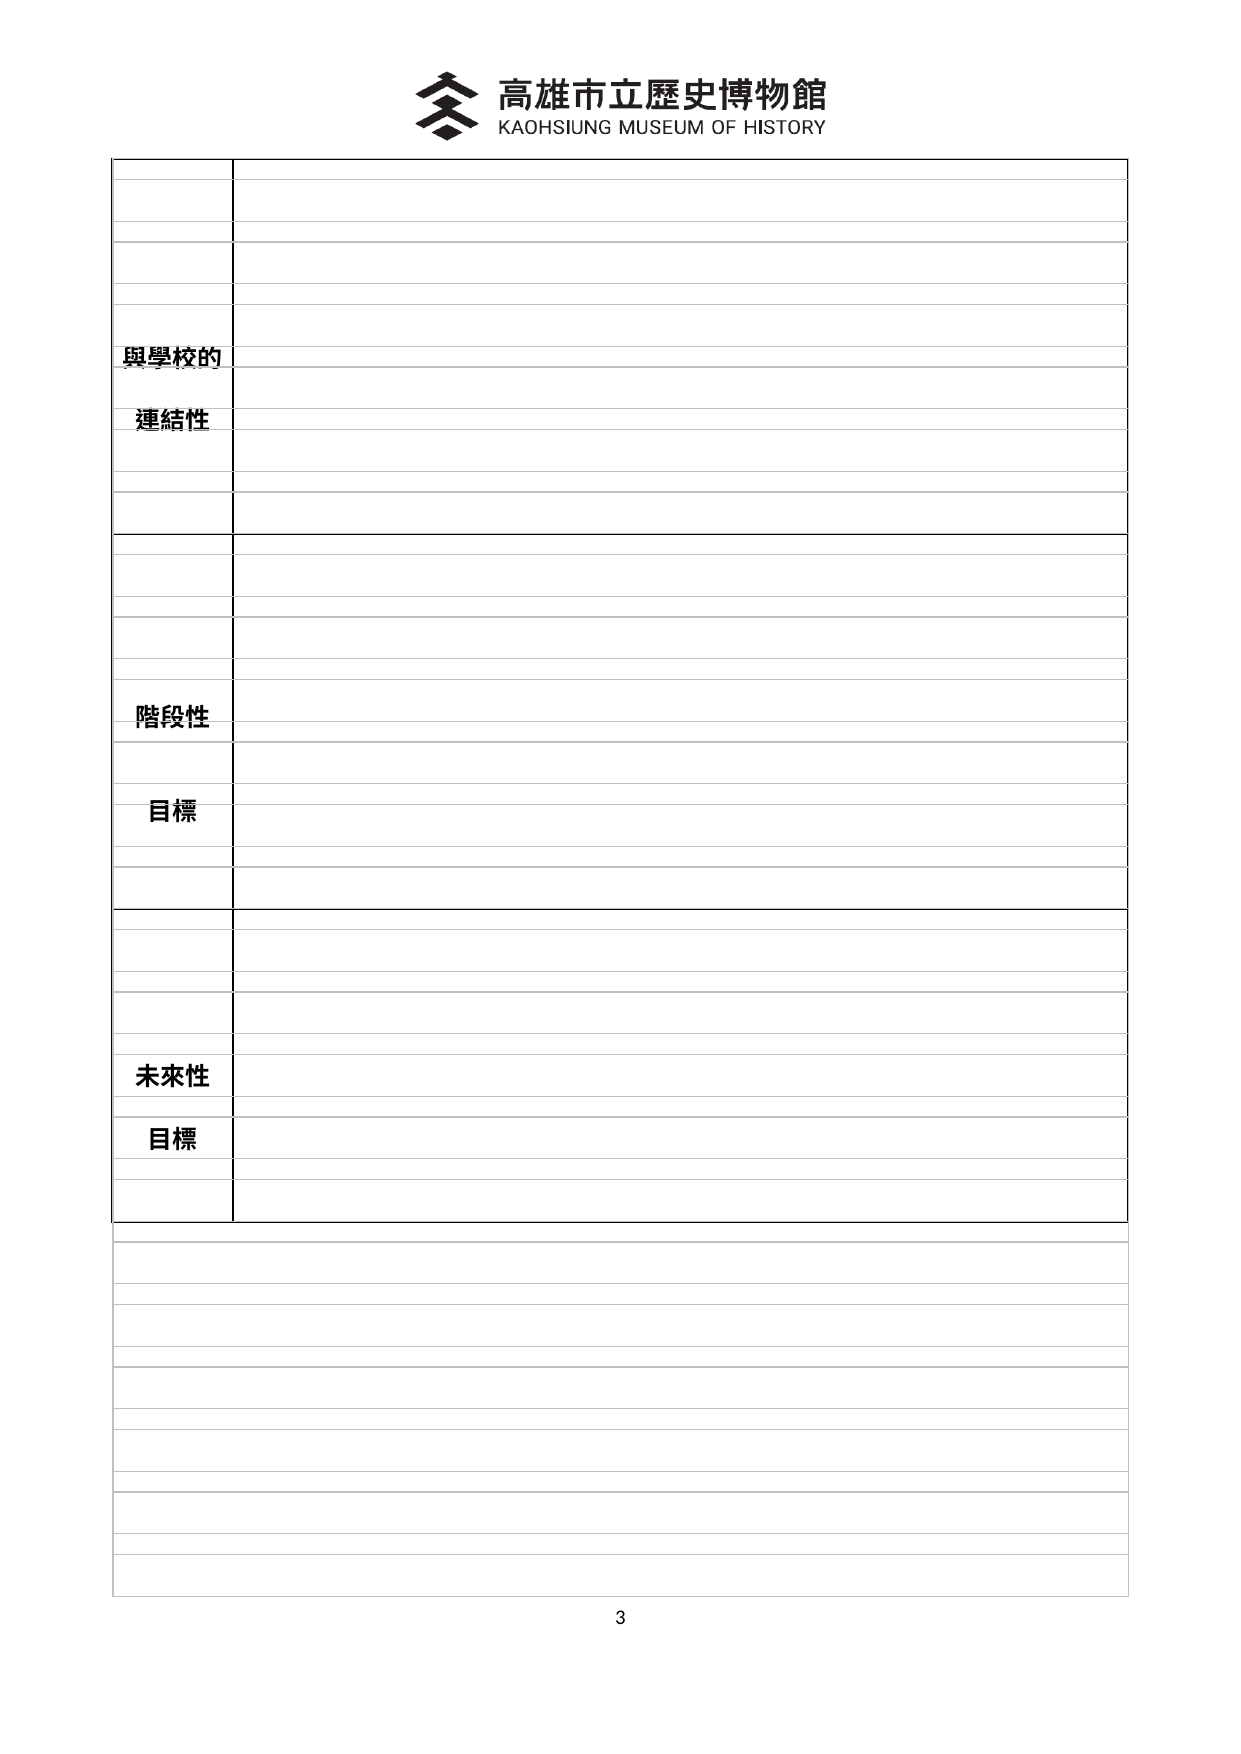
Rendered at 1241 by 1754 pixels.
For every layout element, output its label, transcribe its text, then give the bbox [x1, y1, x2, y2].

table_cell [234, 1097, 1127, 1116]
table_cell 與學校的連結性 [114, 222, 232, 241]
table_cell [234, 493, 1127, 533]
table_cell 與學校的連結性 [128, 347, 141, 361]
table_cell 與學校的連結性 [114, 368, 232, 408]
table_cell 與學校的連結性 [190, 347, 202, 366]
table_cell 階段性 目標 [114, 555, 232, 596]
table_cell 階段性 目標 [114, 659, 232, 679]
table_cell [234, 1034, 1127, 1054]
table_cell [114, 972, 232, 991]
table_cell 與學校的連結性 [114, 243, 232, 283]
table_cell 與學校的連結性 [214, 347, 232, 366]
table_cell 與學校的連結性 [114, 472, 232, 491]
table_cell [114, 1097, 232, 1116]
table_cell [234, 284, 1127, 304]
table_cell [234, 930, 1127, 971]
table_cell 與學校的連結性 [114, 284, 232, 304]
table_cell [234, 972, 1127, 991]
table_cell [114, 910, 232, 929]
table_cell [234, 910, 1127, 929]
table_cell [234, 180, 1127, 221]
table_cell 與學校的連結性 [114, 430, 232, 471]
table_cell [234, 1159, 1127, 1179]
table_cell 與學校的連結性 [179, 347, 187, 366]
table_cell [234, 472, 1127, 491]
table_cell 階段性 目標 [114, 868, 232, 908]
table_cell [234, 993, 1127, 1033]
table_cell [114, 993, 232, 1033]
table_cell [234, 160, 1127, 179]
table_cell [234, 597, 1127, 616]
table_cell 與學校的連結性 [114, 493, 232, 533]
table_cell 目標 [114, 1118, 232, 1158]
table_cell 與學校的連結性 [114, 347, 129, 366]
table_cell 與學校的連結性 [203, 409, 232, 429]
table_cell 階段性 目標 [114, 618, 232, 658]
table_cell [114, 930, 232, 971]
table_cell [234, 222, 1127, 241]
table_cell [234, 868, 1127, 908]
table_cell 與學校的連結性 [152, 409, 189, 429]
table_cell [234, 1118, 1127, 1158]
table_cell [234, 305, 1127, 346]
table_cell 與學校的連結性 [208, 352, 218, 366]
table_cell [234, 1055, 1127, 1096]
table_cell [234, 784, 1127, 804]
table_cell 未來性 [114, 1055, 232, 1096]
table_cell [114, 1159, 232, 1179]
table_cell [234, 743, 1127, 783]
table_cell 階段性 目標 [114, 805, 232, 846]
table_cell 階段性 目標 [114, 597, 232, 616]
table_cell 階段性 目標 [114, 722, 232, 741]
table_cell [234, 535, 1127, 554]
table_cell [234, 430, 1127, 471]
table_cell [234, 409, 1127, 429]
table_cell 階段性 目標 [114, 847, 232, 866]
table_cell 與學校的連結性 [139, 347, 176, 366]
table_cell [234, 805, 1127, 846]
table_cell 階段性 目標 [114, 784, 232, 804]
table_cell 與學校的連結性 [114, 180, 232, 221]
table_cell [234, 618, 1127, 658]
table_cell 與學校的連結性 [114, 160, 232, 179]
table_cell [234, 243, 1127, 283]
table_cell [114, 1034, 232, 1054]
table_cell [234, 368, 1127, 408]
table_cell [234, 722, 1127, 741]
table_cell 與學校的連結性 [114, 409, 149, 429]
table_cell 階段性 目標 [114, 680, 232, 721]
table_cell 階段性 目標 [114, 535, 232, 554]
table_cell 階段性 目標 [114, 743, 232, 783]
table_cell [234, 847, 1127, 866]
picture [409, 59, 832, 149]
table_cell [234, 680, 1127, 721]
table_cell [234, 347, 1127, 366]
table_cell 與學校的連結性 [114, 305, 232, 346]
table_cell [234, 555, 1127, 596]
table_cell [234, 1180, 1127, 1221]
table_cell [234, 659, 1127, 679]
table_cell [114, 1180, 232, 1221]
